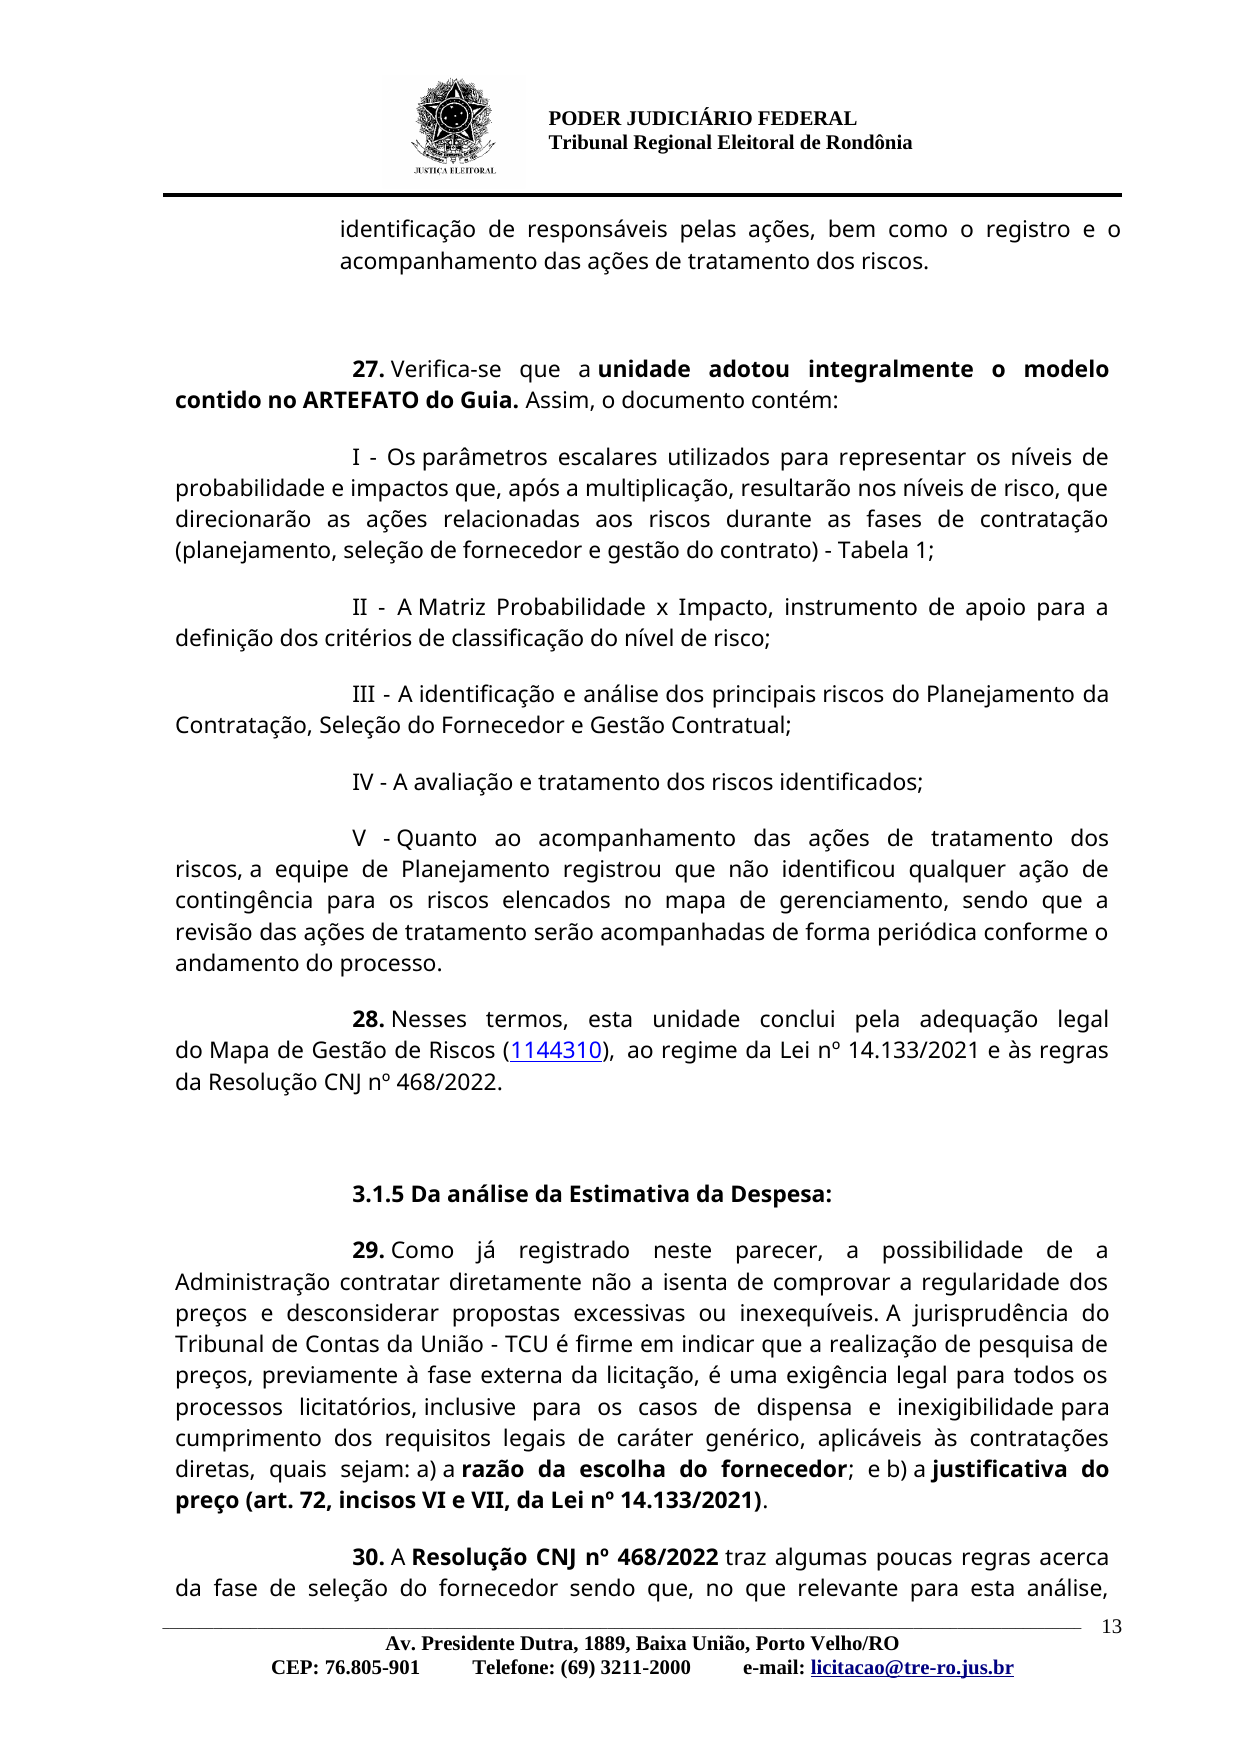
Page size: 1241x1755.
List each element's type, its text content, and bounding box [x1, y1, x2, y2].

text I - Os parâmetros escalares utilizados para representar os níveis de probabilidade e impactos que, após a multiplicação, resultarão nos níveis de risco, que direcionarão as ações relacionadas aos riscos durante as fases de contratação (planejamento, seleção de fornecedor e gestão do contrato) - Tabela 1; [175, 440, 1110, 565]
text identificação de responsáveis pelas ações, bem como o registro e o acompanhamento das ações de tratamento dos riscos. [339, 213, 1122, 276]
text V - Quanto ao acompanhamento das ações de tratamento dos riscos, a equipe de Planejamento registrou que não identificou qualquer ação de contingência para os riscos elencados no mapa de gerenciamento, sendo que a revisão das ações de tratamento serão acompanhadas de forma periódica conforme o andamento do processo. [175, 822, 1110, 978]
text III - A identificação e análise dos principais riscos do Planejamento da Contratação, Seleção do Fornecedor e Gestão Contratual; [175, 678, 1110, 740]
text 30. A Resolução CNJ nº 468/2022 traz algumas poucas regras acerca da fase de seleção do fornecedor sendo que, no que relevante para esta análise, [175, 1540, 1110, 1603]
text IV - A avaliação e tratamento dos riscos identificados; [175, 765, 1110, 797]
text 3.1.5 Da análise da Estimativa da Despesa: [175, 1178, 1110, 1209]
text 29. Como já registrado neste parecer, a possibilidade de a Administração contratar diretamente não a isenta de comprovar a regularidade dos preços e desconsiderar propostas excessivas ou inexequíveis. A jurisprudência do Tribunal de Contas da União - TCU é firme em indicar que a realização de pesquisa de preços, previamente à fase externa da licitação, é uma exigência legal para todos os processos licitatórios, inclusive para os casos de dispensa e inexigibilidade para cumprimento dos requisitos legais de caráter genérico, aplicáveis às contratações diretas, quais sejam: a) a razão da escolha do fornecedor; e b) a justificativa do preço (art. 72, incisos VI e VII, da Lei nº 14.133/2021). [175, 1234, 1110, 1515]
text II - A Matriz Probabilidade x Impacto, instrumento de apoio para a definição dos critérios de classificação do nível de risco; [175, 590, 1110, 653]
text 28. Nesses termos, esta unidade conclui pela adequação legal do Mapa de Gestão de Riscos (1144310), ao regime da Lei nº 14.133/2021 e às regras da Resolução CNJ nº 468/2022. [175, 1003, 1110, 1097]
text 27. Verifica-se que a unidade adotou integralmente o modelo contido no ARTEFATO do Guia. Assim, o documento contém: [175, 353, 1110, 415]
